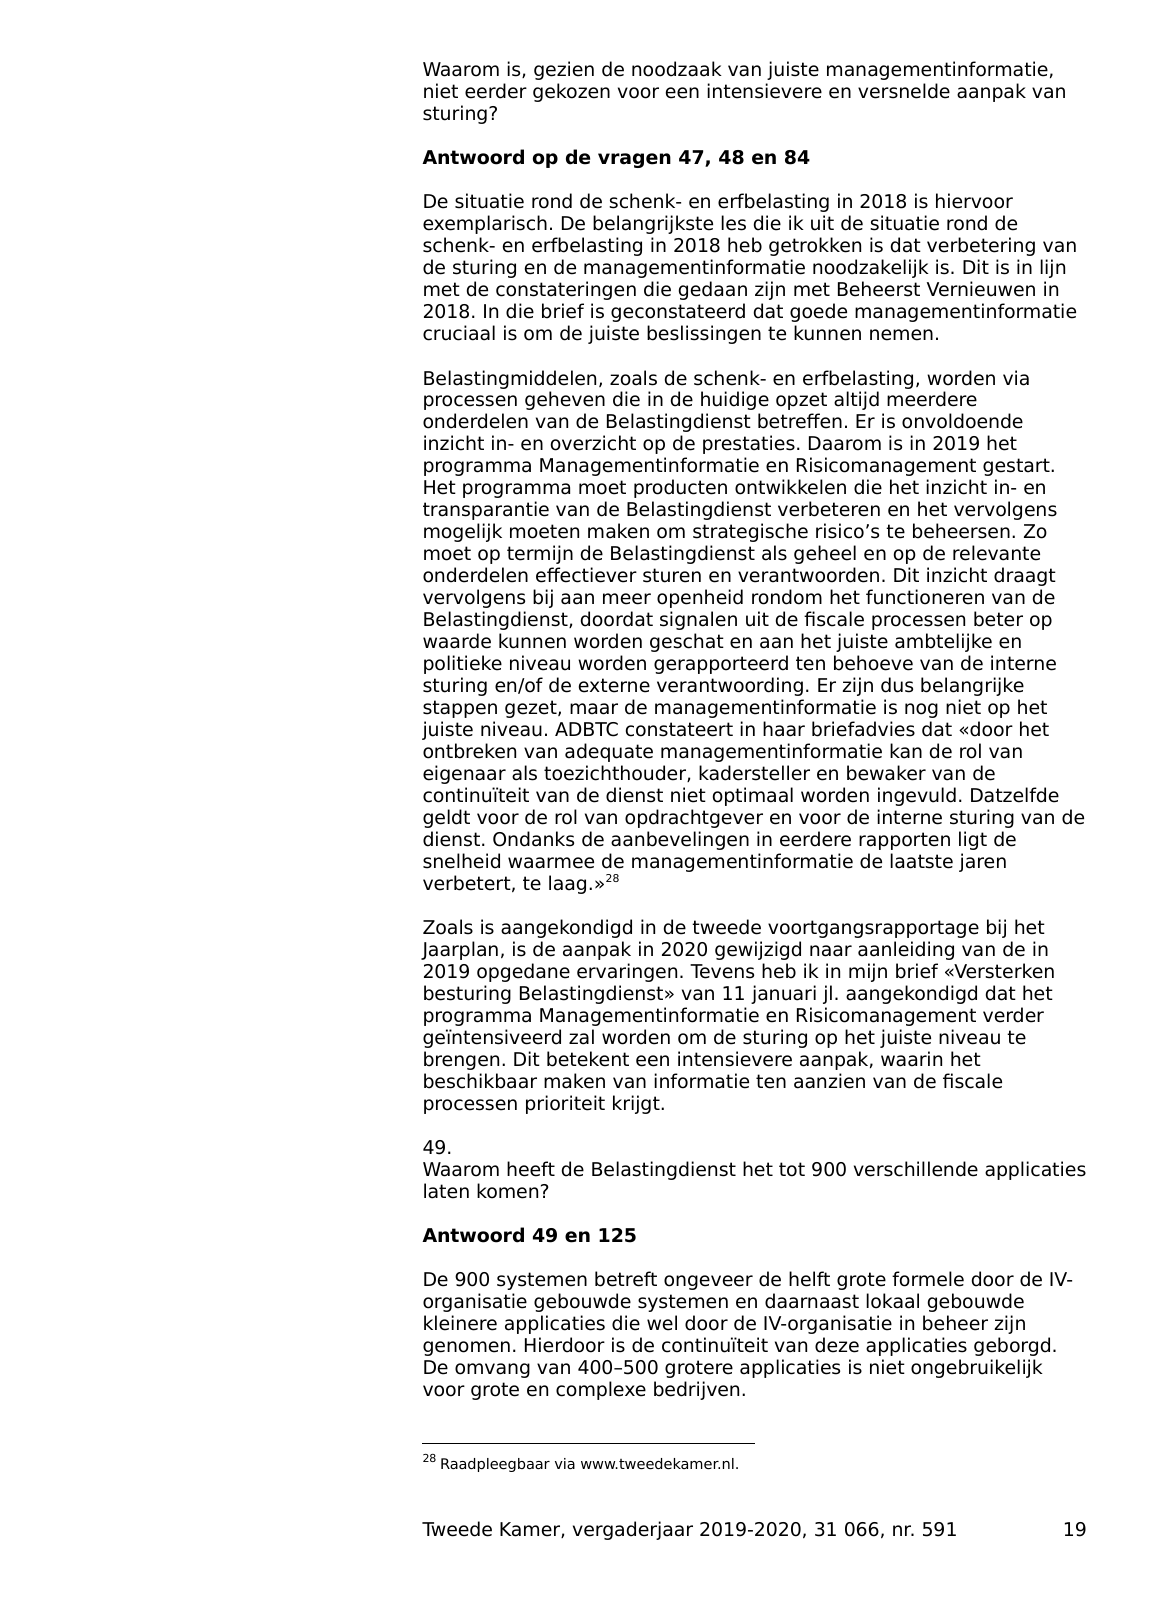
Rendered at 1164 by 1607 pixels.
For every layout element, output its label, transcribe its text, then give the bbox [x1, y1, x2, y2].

text Waarom heeft de Belastingdienst het tot 900 verschillende applicaties laten komen? [422, 1159, 1087, 1203]
text Belastingmiddelen, zoals de schenk- en erfbelasting, worden via processen geheven die in de huidige opzet altijd meerdere onderdelen van de Belastingdienst betreffen. Er is onvoldoende inzicht in- en overzicht op de prestaties. Daarom is in 2019 het programma Managementinformatie en Risicomanagement gestart. Het programma moet producten ontwikkelen die het inzicht in- en transparantie van de Belastingdienst verbeteren en het vervolgens mogelijk moeten maken om strategische risico’s te beheersen. Zo moet op termijn de Belastingdienst als geheel en op de relevante onderdelen effectiever sturen en verantwoorden. Dit inzicht draagt vervolgens bij aan meer openheid rondom het functioneren van de Belastingdienst, doordat signalen uit de fiscale processen beter op waarde kunnen worden geschat en aan het juiste ambtelijke en politieke niveau worden gerapporteerd ten behoeve van de interne sturing en/of de externe verantwoording. Er zijn dus belangrijke stappen gezet, maar de managementinformatie is nog niet op het juiste niveau. ADBTC constateert in haar briefadvies dat «door het ontbreken van adequate managementinformatie kan de rol van eigenaar als toezichthouder, kadersteller en bewaker van de continuïteit van de dienst niet optimaal worden ingevuld. Datzelfde geldt voor de rol van opdrachtgever en voor de interne sturing van de dienst. Ondanks de aanbevelingen in eerdere rapporten ligt de snelheid waarmee de managementinformatie de laatste jaren verbetert, te laag.» [422, 367, 1087, 895]
text De 900 systemen betreft ongeveer de helft grote formele door de IV-organisatie gebouwde systemen en daarnaast lokaal gebouwde kleinere applicaties die wel door de IV-organisatie in beheer zijn genomen. Hierdoor is de continuïteit van deze applicaties geborgd. De omvang van 400–500 grotere applicaties is niet ongebruikelijk voor grote en complexe bedrijven. [422, 1269, 1087, 1401]
text Waarom is, gezien de noodzaak van juiste managementinformatie, niet eerder gekozen voor een intensievere en versnelde aanpak van sturing? [422, 59, 1087, 125]
subtitle Antwoord op de vragen 47, 48 en 84 [422, 147, 1087, 169]
text Raadpleegbaar via www.tweedekamer.nl. [422, 1452, 1087, 1474]
text Zoals is aangekondigd in de tweede voortgangsrapportage bij het Jaarplan, is de aanpak in 2020 gewijzigd naar aanleiding van de in 2019 opgedane ervaringen. Tevens heb ik in mijn brief «Versterken besturing Belastingdienst» van 11 januari jl. aangekondigd dat het programma Managementinformatie en Risicomanagement verder geïntensiveerd zal worden om de sturing op het juiste niveau te brengen. Dit betekent een intensievere aanpak, waarin het beschikbaar maken van informatie ten aanzien van de fiscale processen prioriteit krijgt. [422, 917, 1087, 1115]
text 49. [422, 1137, 1087, 1159]
text De situatie rond de schenk- en erfbelasting in 2018 is hiervoor exemplarisch. De belangrijkste les die ik uit de situatie rond de schenk- en erfbelasting in 2018 heb getrokken is dat verbetering van de sturing en de managementinformatie noodzakelijk is. Dit is in lijn met de constateringen die gedaan zijn met Beheerst Vernieuwen in 2018. In die brief is geconstateerd dat goede managementinformatie cruciaal is om de juiste beslissingen te kunnen nemen. [422, 191, 1087, 345]
subtitle Antwoord 49 en 125 [422, 1225, 1087, 1247]
